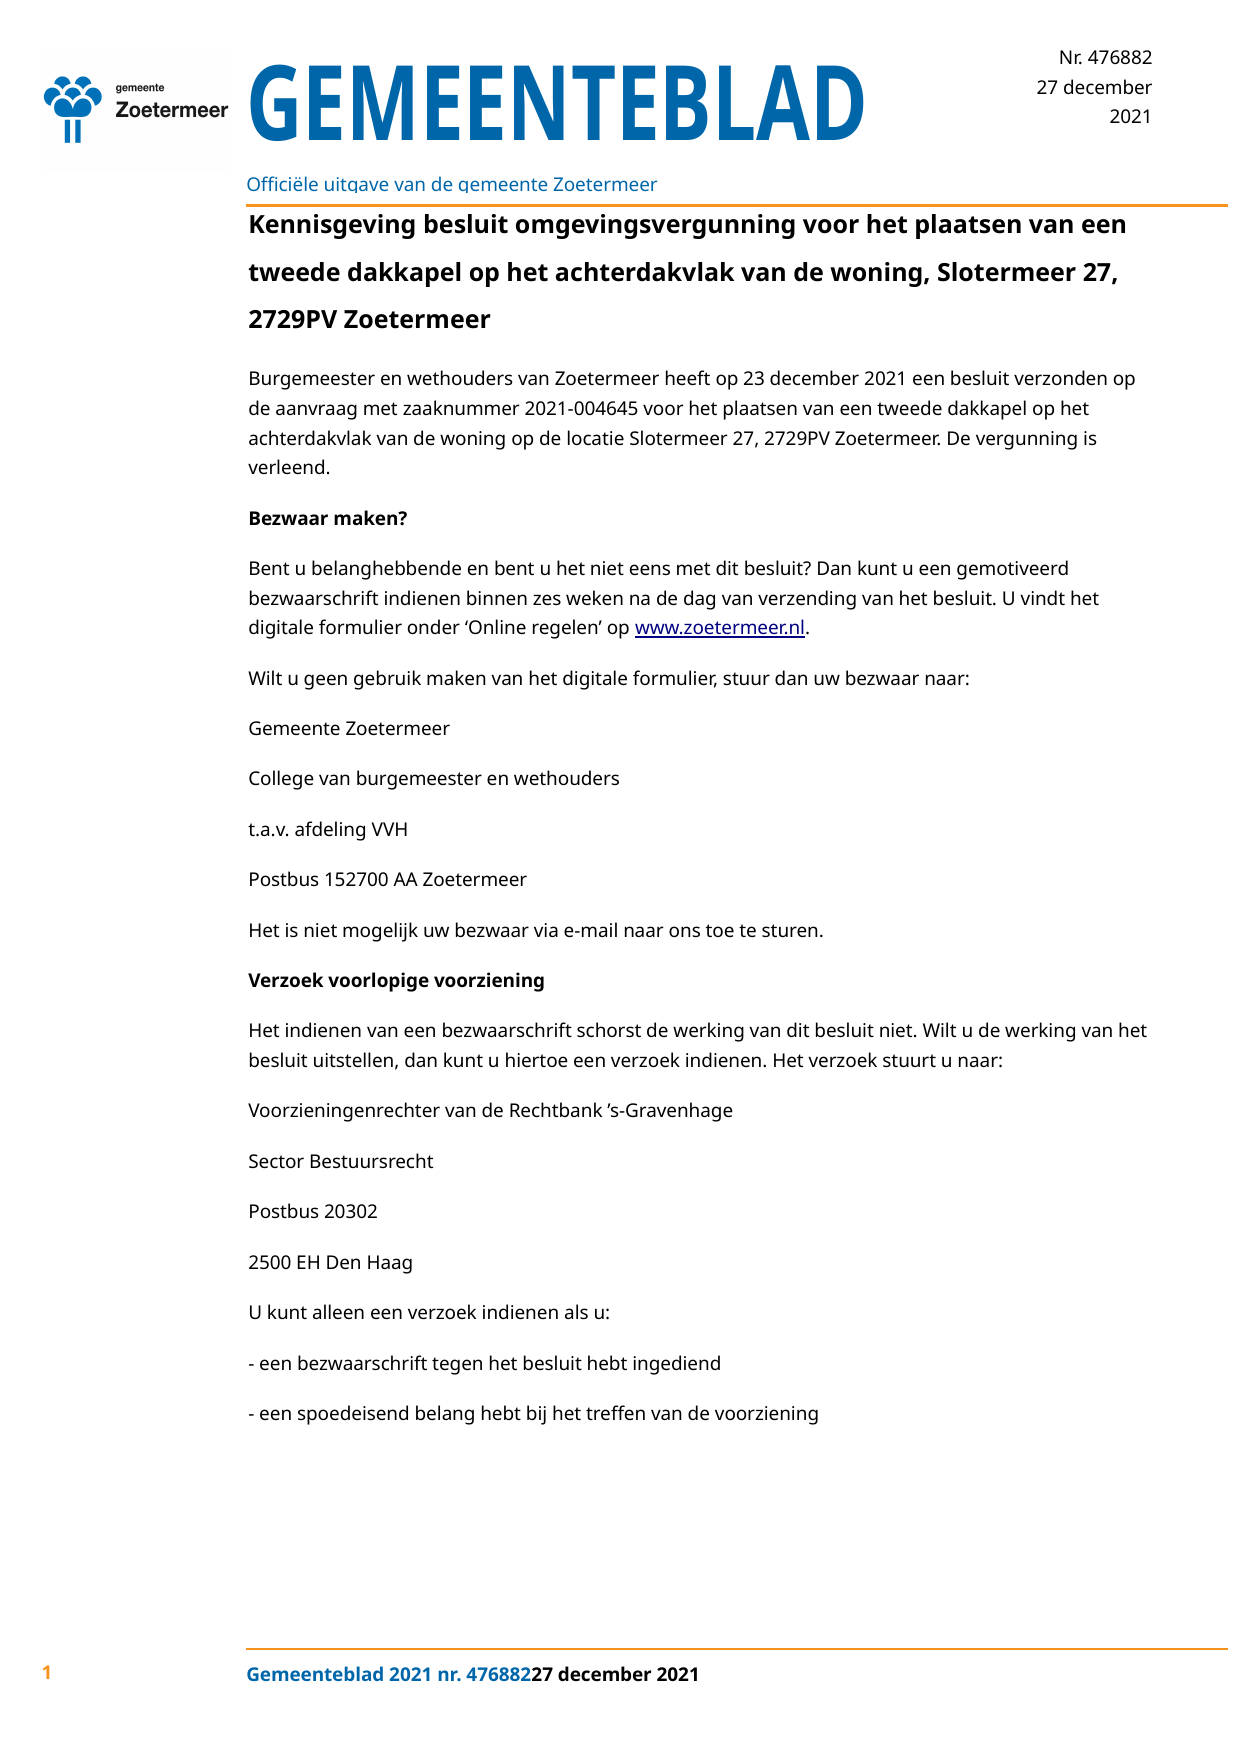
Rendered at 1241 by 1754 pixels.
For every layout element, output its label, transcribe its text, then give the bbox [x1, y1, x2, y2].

text Het is niet mogelijk uw bezwaar via e-mail naar ons toe te sturen. [248, 917, 1152, 942]
text U kunt alleen een verzoek indienen als u: [248, 1299, 1152, 1325]
text Kennisgeving besluit omgevingsvergunning voor het plaatsen van een tweede dakkapel op het achterdakvlak van de woning, Slotermeer 27, 2729PV Zoetermeer [248, 207, 1152, 336]
text 2500 EH Den Haag [248, 1249, 1152, 1274]
text Postbus 20302 [248, 1198, 1152, 1224]
text Voorzieningenrechter van de Rechtbank ’s-Gravenhage [248, 1098, 1152, 1123]
text t.a.v. afdeling VVH [248, 816, 1152, 842]
text - een bezwaarschrift tegen het besluit hebt ingediend [248, 1350, 1152, 1375]
text Burgemeester en wethouders van Zoetermeer heeft op 23 december 2021 een besluit verzonden op de aanvraag met zaaknummer 2021-004645 voor het plaatsen van een tweede dakkapel op het achterdakvlak van de woning op de locatie Slotermeer 27, 2729PV Zoetermeer. De vergunning is verleend. [248, 366, 1152, 480]
picture [41, 47, 231, 172]
text Bezwaar maken? [248, 505, 1152, 530]
text Het indienen van een bezwaarschrift schorst de werking van dit besluit niet. Wilt u de werking van het besluit uitstellen, dan kunt u hiertoe een verzoek indienen. Het verzoek stuurt u naar: [248, 1018, 1152, 1073]
text Postbus 152700 AA Zoetermeer [248, 866, 1152, 892]
text Verzoek voorlopige voorziening [248, 967, 1152, 993]
text College van burgemeester en wethouders [248, 766, 1152, 791]
text Bent u belanghebbende en bent u het niet eens met dit besluit? Dan kunt u een gemotiveerd bezwaarschrift indienen binnen zes weken na de dag van verzending van het besluit. U vindt het digitale formulier onder ‘Online regelen’ op www.zoetermeer.nl. [248, 555, 1152, 640]
text Gemeente Zoetermeer [248, 715, 1152, 741]
text - een spoedeisend belang hebt bij het treffen van de voorziening [248, 1400, 1152, 1426]
text Wilt u geen gebruik maken van het digitale formulier, stuur dan uw bezwaar naar: [248, 665, 1152, 690]
text Sector Bestuursrecht [248, 1148, 1152, 1174]
